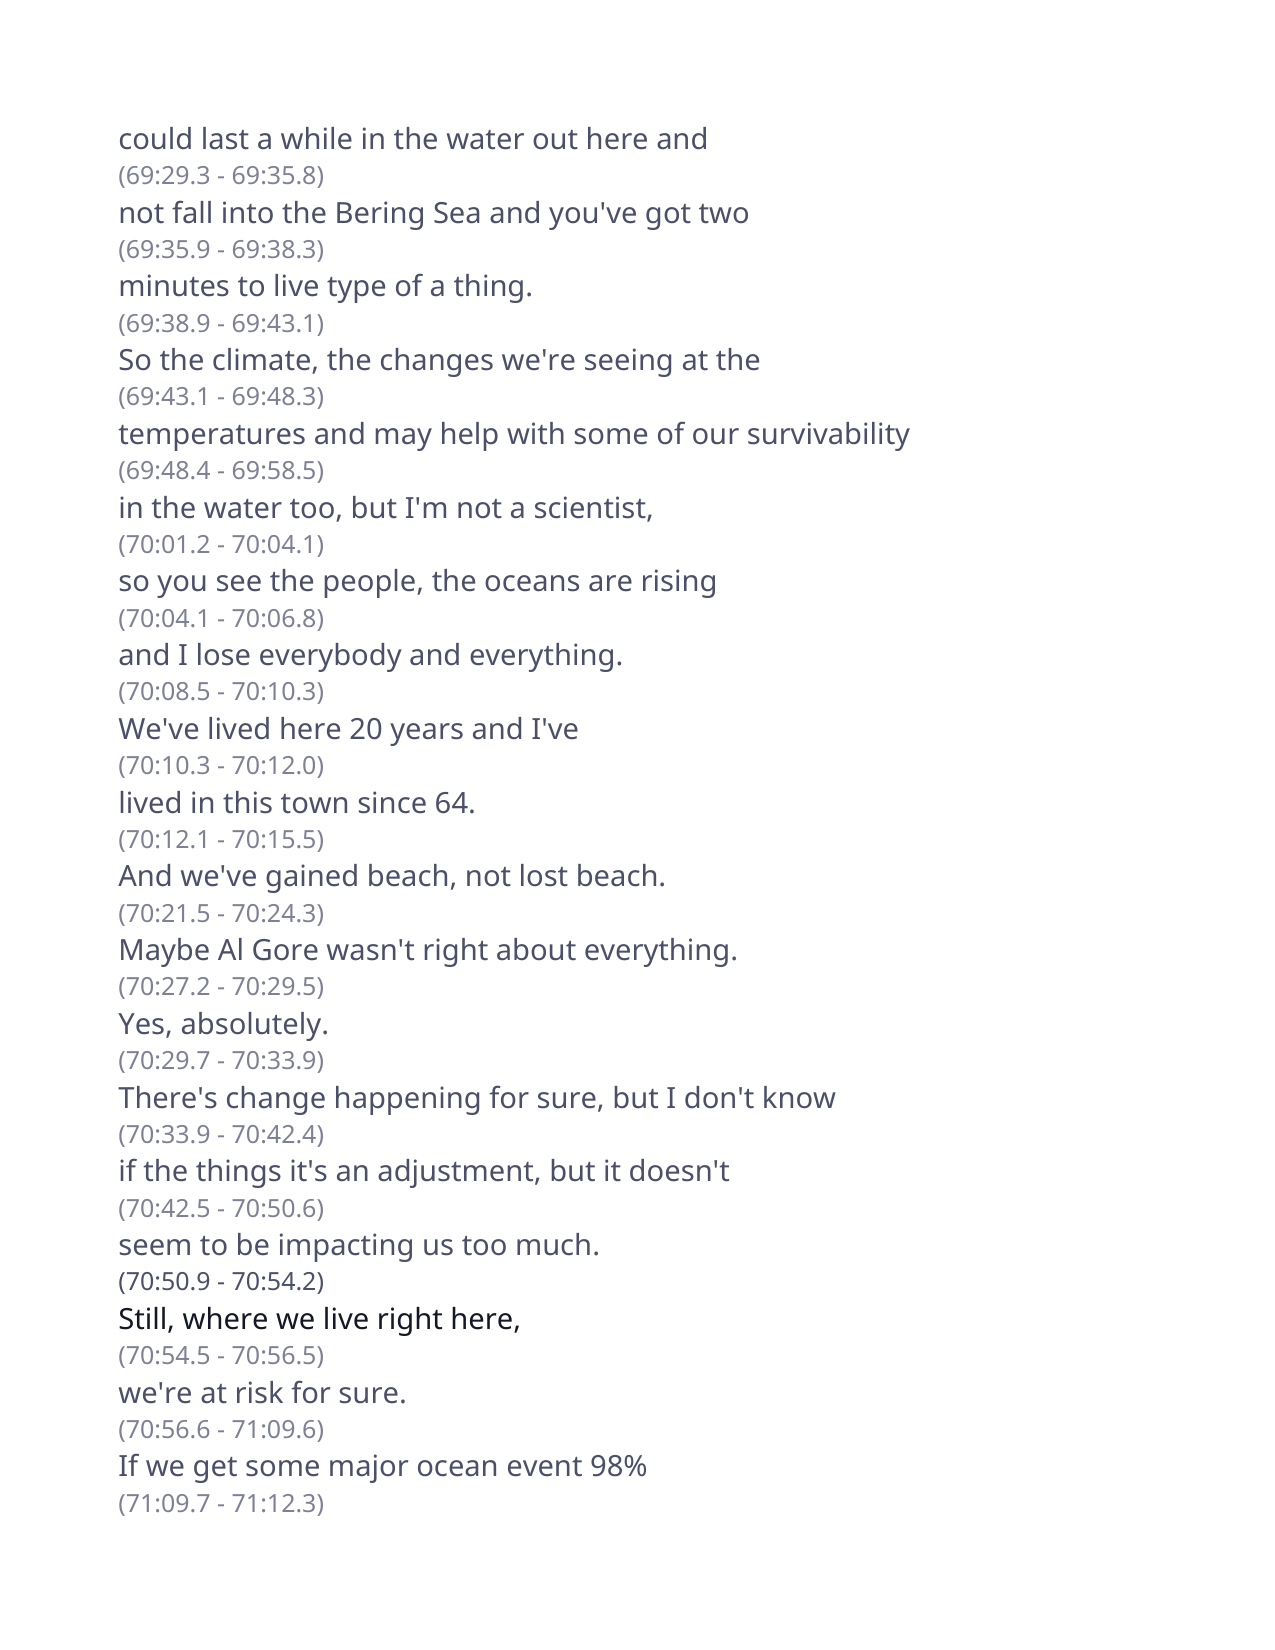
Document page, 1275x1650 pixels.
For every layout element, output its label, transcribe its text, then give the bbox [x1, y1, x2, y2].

text There's change happening for sure, but I don't know [118, 1077, 1157, 1117]
text (70:56.6 - 71:09.6) [118, 1412, 1157, 1446]
text (70:12.1 - 70:15.5) [118, 822, 1157, 856]
text minutes to live type of a thing. [118, 266, 1157, 305]
text (70:08.5 - 70:10.3) [118, 674, 1157, 708]
text (70:27.2 - 70:29.5) [118, 969, 1157, 1003]
text (70:01.2 - 70:04.1) [118, 527, 1157, 561]
text (70:50.9 - 70:54.2) [118, 1264, 1157, 1298]
text And we've gained beach, not lost beach. [118, 856, 1157, 895]
text Still, where we live right here, [118, 1298, 1157, 1338]
text So the climate, the changes we're seeing at the [118, 339, 1157, 379]
text We've lived here 20 years and I've [118, 708, 1157, 748]
text (70:42.5 - 70:50.6) [118, 1190, 1157, 1224]
text (69:35.9 - 69:38.3) [118, 232, 1157, 266]
text could last a while in the water out here and [118, 118, 1157, 158]
text (70:33.9 - 70:42.4) [118, 1117, 1157, 1151]
text seem to be impacting us too much. [118, 1224, 1157, 1264]
text we're at risk for sure. [118, 1372, 1157, 1412]
text Yes, absolutely. [118, 1003, 1157, 1043]
text (69:48.4 - 69:58.5) [118, 453, 1157, 487]
text (69:29.3 - 69:35.8) [118, 158, 1157, 192]
text (71:09.7 - 71:12.3) [118, 1485, 1157, 1519]
text (70:04.1 - 70:06.8) [118, 600, 1157, 634]
text lived in this town since 64. [118, 782, 1157, 822]
text and I lose everybody and everything. [118, 634, 1157, 674]
text (69:38.9 - 69:43.1) [118, 305, 1157, 339]
text in the water too, but I'm not a scientist, [118, 487, 1157, 527]
text temperatures and may help with some of our survivability [118, 413, 1157, 453]
text so you see the people, the oceans are rising [118, 561, 1157, 600]
text (69:43.1 - 69:48.3) [118, 379, 1157, 413]
text (70:10.3 - 70:12.0) [118, 748, 1157, 782]
text not fall into the Bering Sea and you've got two [118, 192, 1157, 232]
text If we get some major ocean event 98% [118, 1446, 1157, 1485]
text if the things it's an adjustment, but it doesn't [118, 1151, 1157, 1190]
text Maybe Al Gore wasn't right about everything. [118, 929, 1157, 969]
text (70:29.7 - 70:33.9) [118, 1043, 1157, 1077]
text (70:21.5 - 70:24.3) [118, 895, 1157, 929]
text (70:54.5 - 70:56.5) [118, 1338, 1157, 1372]
